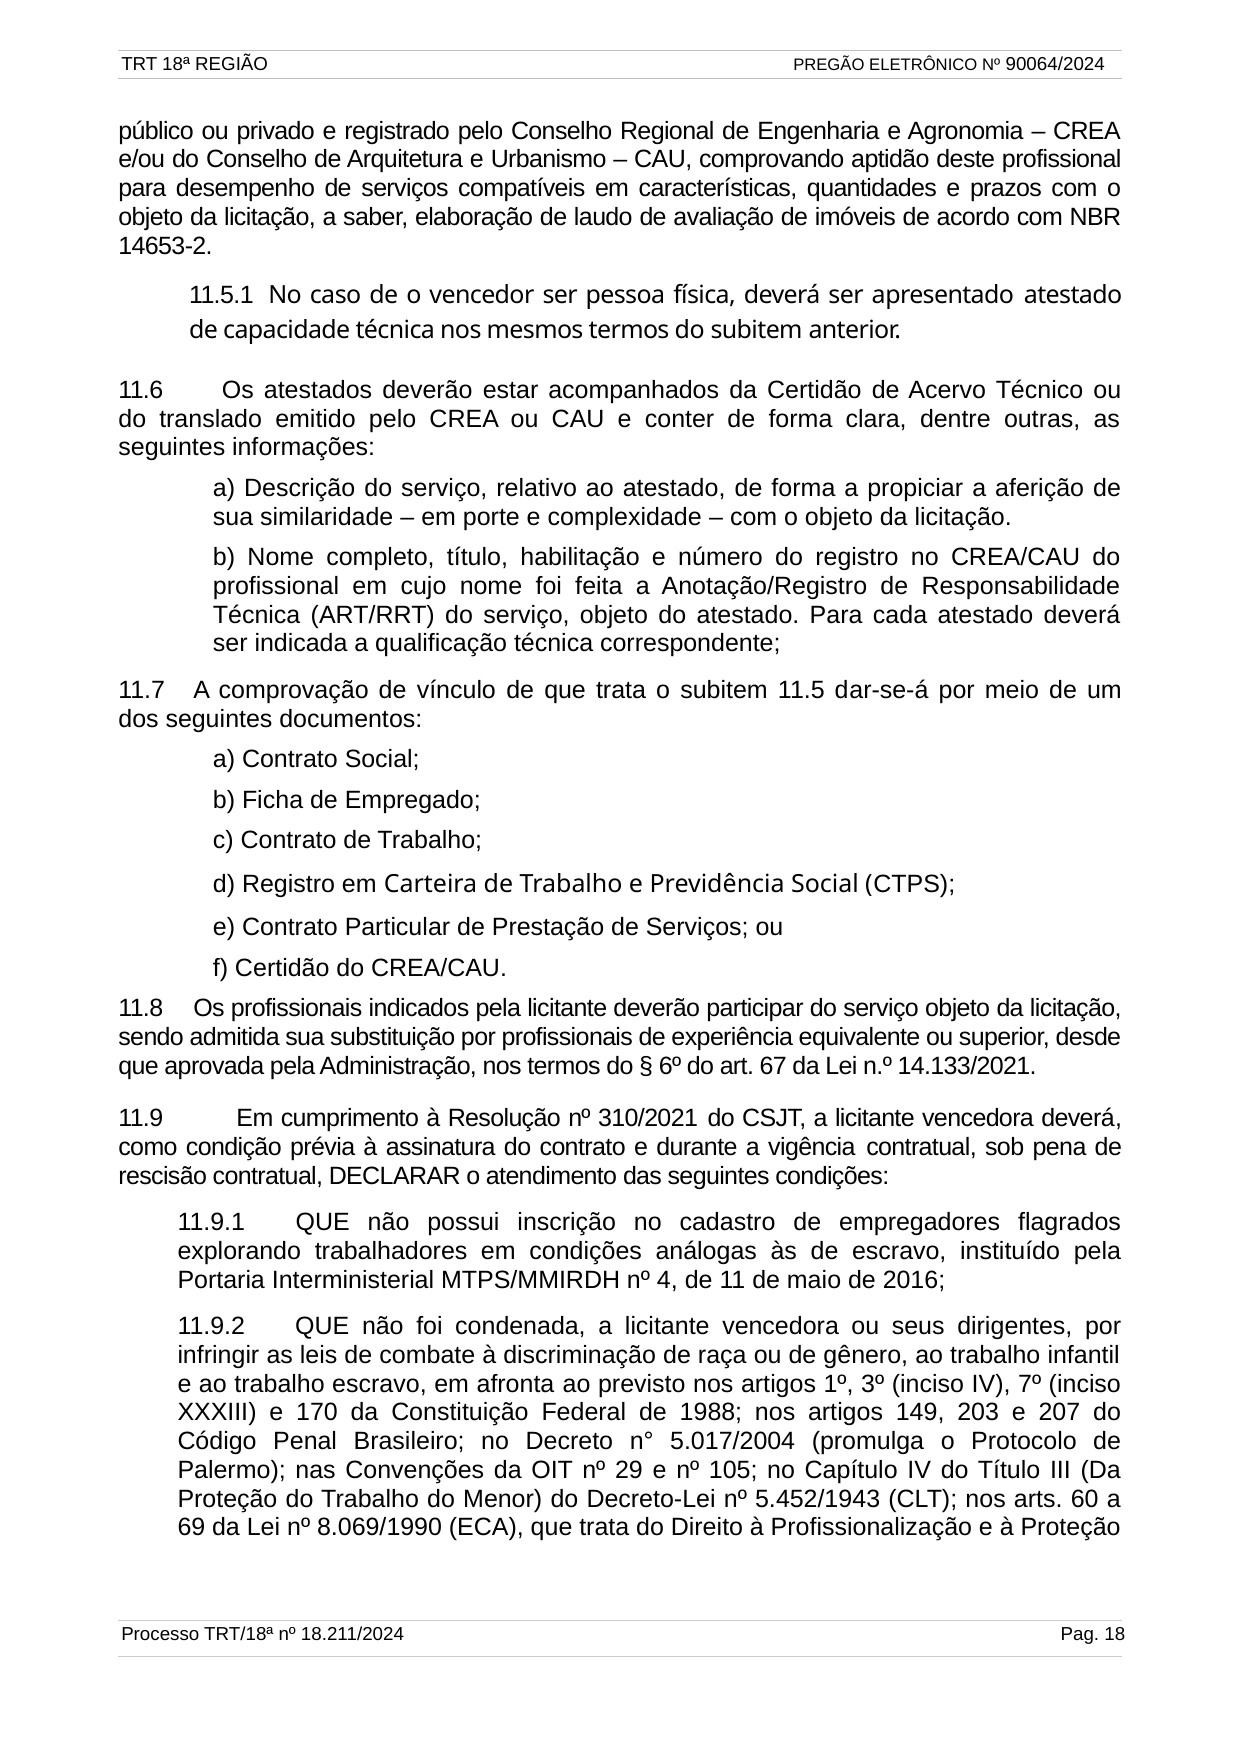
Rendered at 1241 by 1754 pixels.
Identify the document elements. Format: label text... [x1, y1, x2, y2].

list a) Contrato Social; [213, 744, 1122, 773]
text 11.9.1 QUE não possui inscrição no cadastro de empregadores flagrados explorando trabalhadores em condições análogas às de escravo, instituído pela Portaria Interministerial MTPS/MMIRDH nº 4, de 11 de maio de 2016; [177, 1207, 1122, 1293]
text 11.7 A comprovação de vínculo de que trata o subitem 11.5 dar-se-á por meio de um dos seguintes documentos: [118, 675, 1122, 732]
list e) Contrato Particular de Prestação de Serviços; ou [213, 912, 1122, 941]
text 11.5.1 No caso de o vencedor ser pessoa física, deverá ser apresentado atestado de capacidade técnica nos mesmos termos do subitem anterior. [189, 277, 1122, 345]
text 11.8 Os profissionais indicados pela licitante deverão participar do serviço objeto da licitação, sendo admitida sua substituição por profissionais de experiência equivalente ou superior, desde que aprovada pela Administração, nos termos do § 6º do art. 67 da Lei n.º 14.133/2021. [118, 993, 1122, 1079]
text público ou privado e registrado pelo Conselho Regional de Engenharia e Agronomia – CREA e/ou do Conselho de Arquitetura e Urbanismo – CAU, comprovando aptidão deste profissional para desempenho de serviços compatíveis em características, quantidades e prazos com o objeto da licitação, a saber, elaboração de laudo de avaliação de imóveis de acordo com NBR 14653-2. [118, 116, 1122, 259]
list c) Contrato de Trabalho; [213, 826, 1122, 854]
list b) Ficha de Empregado; [213, 785, 1122, 814]
text 11.9.2 QUE não foi condenada, a licitante vencedora ou seus dirigentes, por infringir as leis de combate à discriminação de raça ou de gênero, ao trabalho infantil e ao trabalho escravo, em afronta ao previsto nos artigos 1º, 3º (inciso IV), 7º (inciso XXXIII) e 170 da Constituição Federal de 1988; nos artigos 149, 203 e 207 do Código Penal Brasileiro; no Decreto n° 5.017/2004 (promulga o Protocolo de Palermo); nas Convenções da OIT nº 29 e nº 105; no Capítulo IV do Título III (Da Proteção do Trabalho do Menor) do Decreto-Lei nº 5.452/1943 (CLT); nos arts. 60 a 69 da Lei nº 8.069/1990 (ECA), que trata do Direito à Profissionalização e à Proteção [177, 1311, 1122, 1541]
list d) Registro em Carteira de Trabalho e Previdência Social (CTPS); [213, 866, 1122, 900]
text a) Descrição do serviço, relativo ao atestado, de forma a propiciar a aferição de sua similaridade – em porte e complexidade – com o objeto da licitação. [213, 473, 1122, 530]
text 11.6 Os atestados deverão estar acompanhados da Certidão de Acervo Técnico ou do translado emitido pelo CREA ou CAU e conter de forma clara, dentre outras, as seguintes informações: [118, 375, 1122, 461]
text f) Certidão do CREA/CAU. [213, 953, 1122, 981]
text b) Nome completo, título, habilitação e número do registro no CREA/CAU do profissional em cujo nome foi feita a Anotação/Registro de Responsabilidade Técnica (ART/RRT) do serviço, objeto do atestado. Para cada atestado deverá ser indicada a qualificação técnica correspondente; [213, 542, 1122, 657]
text 11.9 Em cumprimento à Resolução nº 310/2021 do CSJT, a licitante vencedora deverá, como condição prévia à assinatura do contrato e durante a vigência contratual, sob pena de rescisão contratual, DECLARAR o atendimento das seguintes condições: [118, 1103, 1122, 1189]
